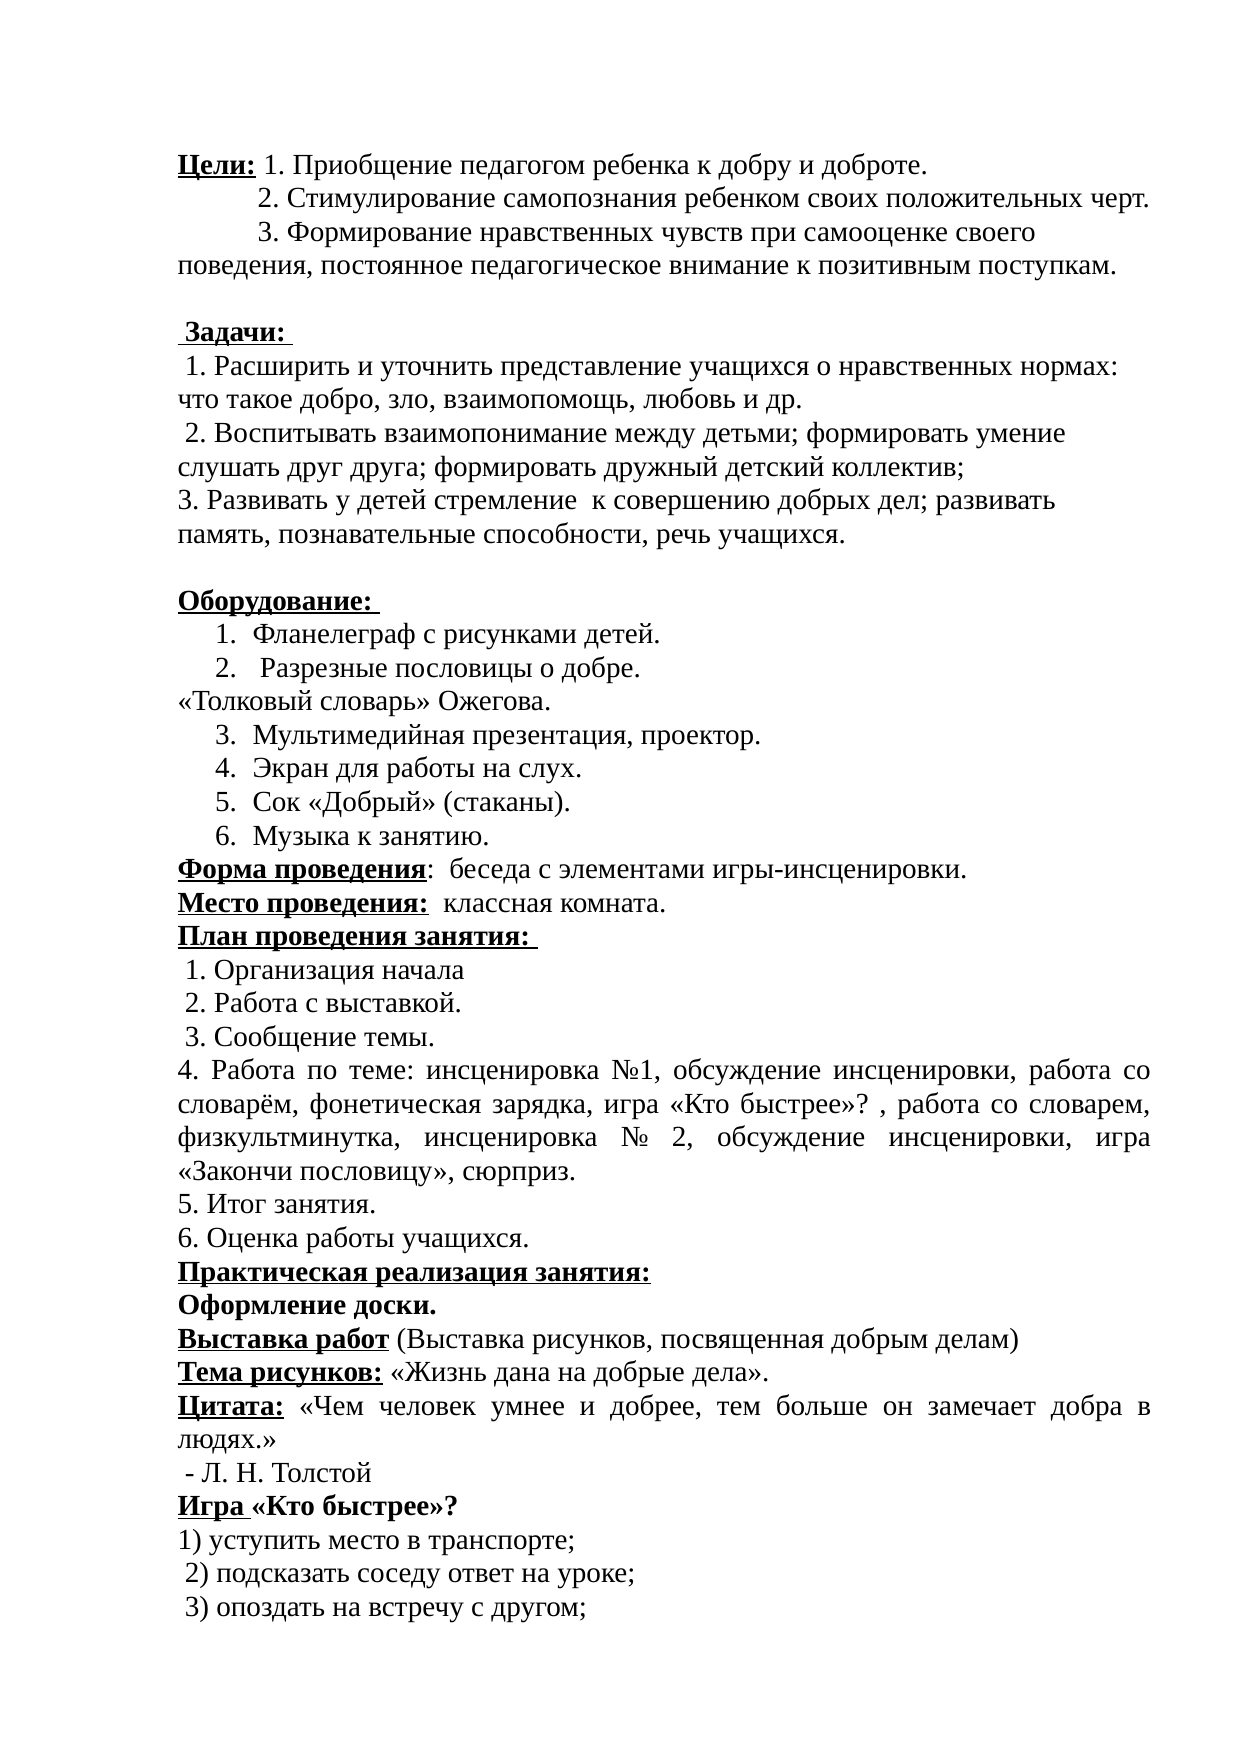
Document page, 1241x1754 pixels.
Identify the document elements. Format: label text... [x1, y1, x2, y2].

text 6. Оценка работы учащихся. [177, 1220, 1152, 1254]
text Оформление доски. [177, 1287, 1152, 1321]
text Цитата: «Чем человек умнее и добрее, тем больше он замечает добра в людях.» [177, 1388, 1152, 1455]
list Мультимедийная презентация, проектор. [215, 717, 1152, 751]
list Сок «Добрый» (стаканы). [215, 784, 1152, 818]
list Экран для работы на слух. [215, 751, 1152, 784]
text Цели: 1. Приобщение педагогом ребенка к добру и доброте. [177, 147, 1152, 180]
text Выставка работ (Выставка рисунков, посвященная добрым делам) [177, 1321, 1152, 1354]
text 1. Расширить и уточнить представление учащихся о нравственных нормах: что такое добро, зло, взаимопомощь, любовь и др. [177, 348, 1152, 415]
list Разрезные пословицы о добре. [215, 650, 1152, 683]
text Практическая реализация занятия: [177, 1254, 1152, 1287]
text Задачи: [177, 314, 1152, 348]
text 3) опоздать на встречу с другом; [177, 1589, 1152, 1623]
text 2. Работа с выставкой. [177, 985, 1152, 1019]
text 2. Воспитывать взаимопонимание между детьми; формировать умение слушать друг друга; формировать дружный детский коллектив; [177, 415, 1152, 482]
text 1) уступить место в транспорте; [177, 1522, 1152, 1556]
text 5. Итог занятия. [177, 1187, 1152, 1220]
text Оборудование: [177, 583, 1152, 616]
text План проведения занятия: [177, 918, 1152, 952]
list Фланелеграф с рисунками детей. [215, 616, 1152, 650]
text 3. Сообщение темы. [177, 1019, 1152, 1052]
text 1. Организация начала [177, 952, 1152, 985]
list Музыка к занятию. [215, 818, 1152, 851]
text «Толковый словарь» Ожегова. [177, 683, 1152, 717]
text Форма проведения: беседа с элементами игры-инсценировки. [177, 851, 1152, 885]
text - Л. Н. Толстой [177, 1455, 1152, 1488]
text 2. Стимулирование самопознания ребенком своих положительных черт. [177, 180, 1152, 214]
text Тема рисунков: «Жизнь дана на добрые дела». [177, 1354, 1152, 1388]
text 4. Работа по теме: инсценировка №1, обсуждение инсценировки, работа со словарём, фонетическая зарядка, игра «Кто быстрее»? , работа со словарем, физкультминутка, инсценировка № 2, обсуждение инсценировки, игра «Закончи пословицу», сюрприз. [177, 1052, 1152, 1187]
text Место проведения: классная комната. [177, 885, 1152, 918]
text 3. Формирование нравственных чувств при самооценке своего поведения, постоянное педагогическое внимание к позитивным поступкам. [177, 214, 1152, 281]
text 3. Развивать у детей стремление к совершению добрых дел; развивать память, познавательные способности, речь учащихся. [177, 482, 1152, 549]
text Игра «Кто быстрее»? [177, 1488, 1152, 1522]
text 2) подсказать соседу ответ на уроке; [177, 1556, 1152, 1589]
